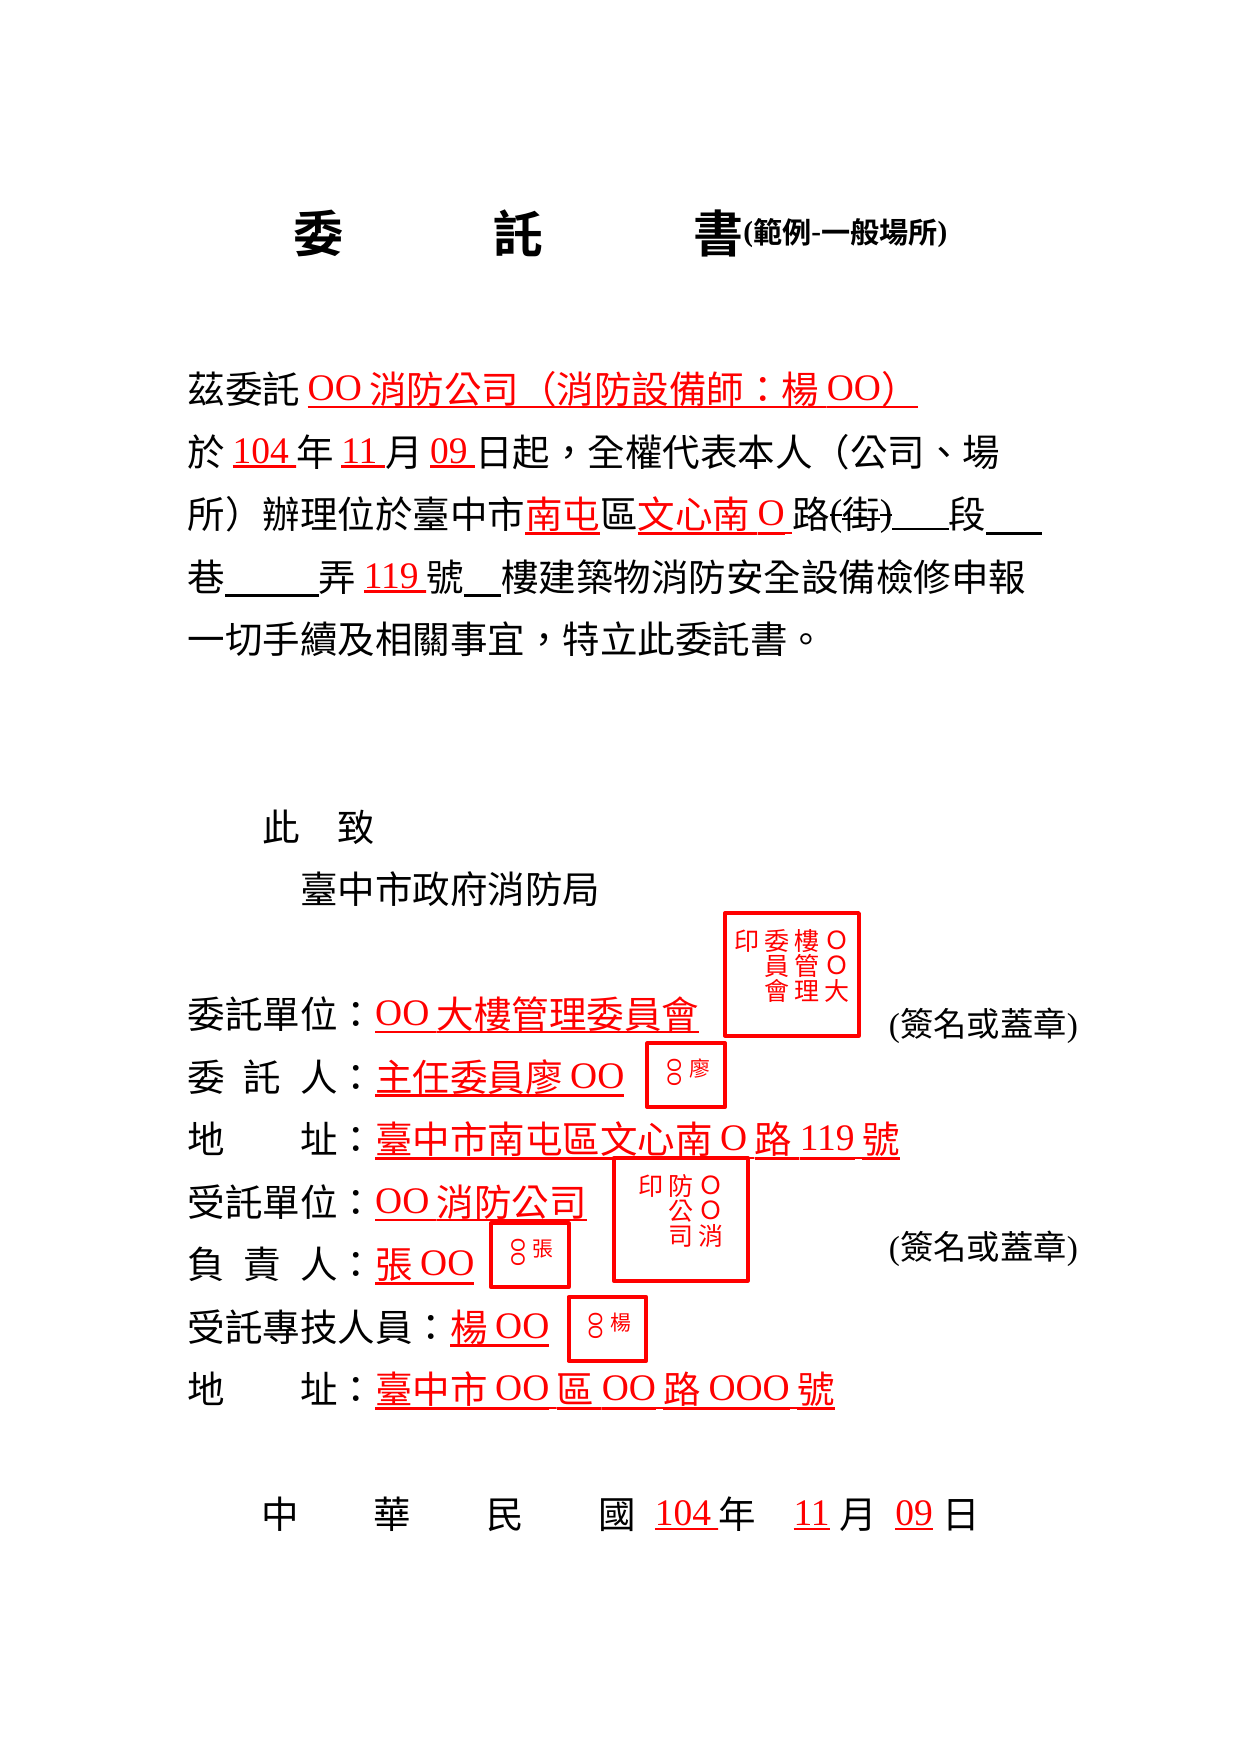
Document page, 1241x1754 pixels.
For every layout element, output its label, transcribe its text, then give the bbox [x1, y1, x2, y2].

text 委託單位：OO大樓管理委員會 [861, 971, 1094, 1083]
text 地 址：臺中市OO區OO路OOO號 [187, 1346, 1053, 1408]
text 負 責 人：張OO [493, 1225, 567, 1283]
text 委 託 書(範例-一般場所) [187, 158, 1053, 283]
text 負 責 人：張OO [616, 1221, 746, 1279]
text 受託專技人員：楊OO [187, 1283, 1053, 1346]
text 此 致 [187, 783, 1053, 846]
text 於104年11月09日起，全權代表本人（公司、場所）辦理位於臺中市南屯區文心南O路(街) 段 巷 弄119號 樓建築物消防安全設備檢修申報一切手續及相關事宜，特立此委託書。 [187, 408, 1053, 658]
text 受託單位：OO消防公司 [616, 1160, 746, 1221]
text (簽名或蓋章) [889, 998, 1079, 1046]
text 茲委託OO消防公司（消防設備師：楊OO） [187, 346, 1053, 408]
text 受託單位：OO消防公司 [487, 1202, 505, 1219]
text 中 華 民 國 104年 11 月 09 日 [187, 1471, 1053, 1533]
text (簽名或蓋章) [889, 1221, 1079, 1269]
text 受託單位：OO消防公司 [187, 1158, 612, 1221]
text 委託單位：OO大樓管理委員會 [441, 1013, 469, 1031]
text 負 責 人：張OO [571, 1221, 612, 1283]
text 受託單位：OO消防公司 [750, 1158, 1094, 1306]
text 委託單位：OO大樓管理委員會 [187, 971, 723, 1033]
text 負 責 人：張OO [750, 1221, 874, 1283]
text 負 責 人：張OO [187, 1221, 489, 1283]
text 委 託 人：主任委員廖OO [187, 1033, 1053, 1096]
text 臺中市政府消防局 [187, 846, 1053, 908]
text 地 址：臺中市南屯區文心南O路119號 [187, 1096, 1053, 1158]
text 委託單位：OO大樓管理委員會 [727, 971, 857, 1033]
